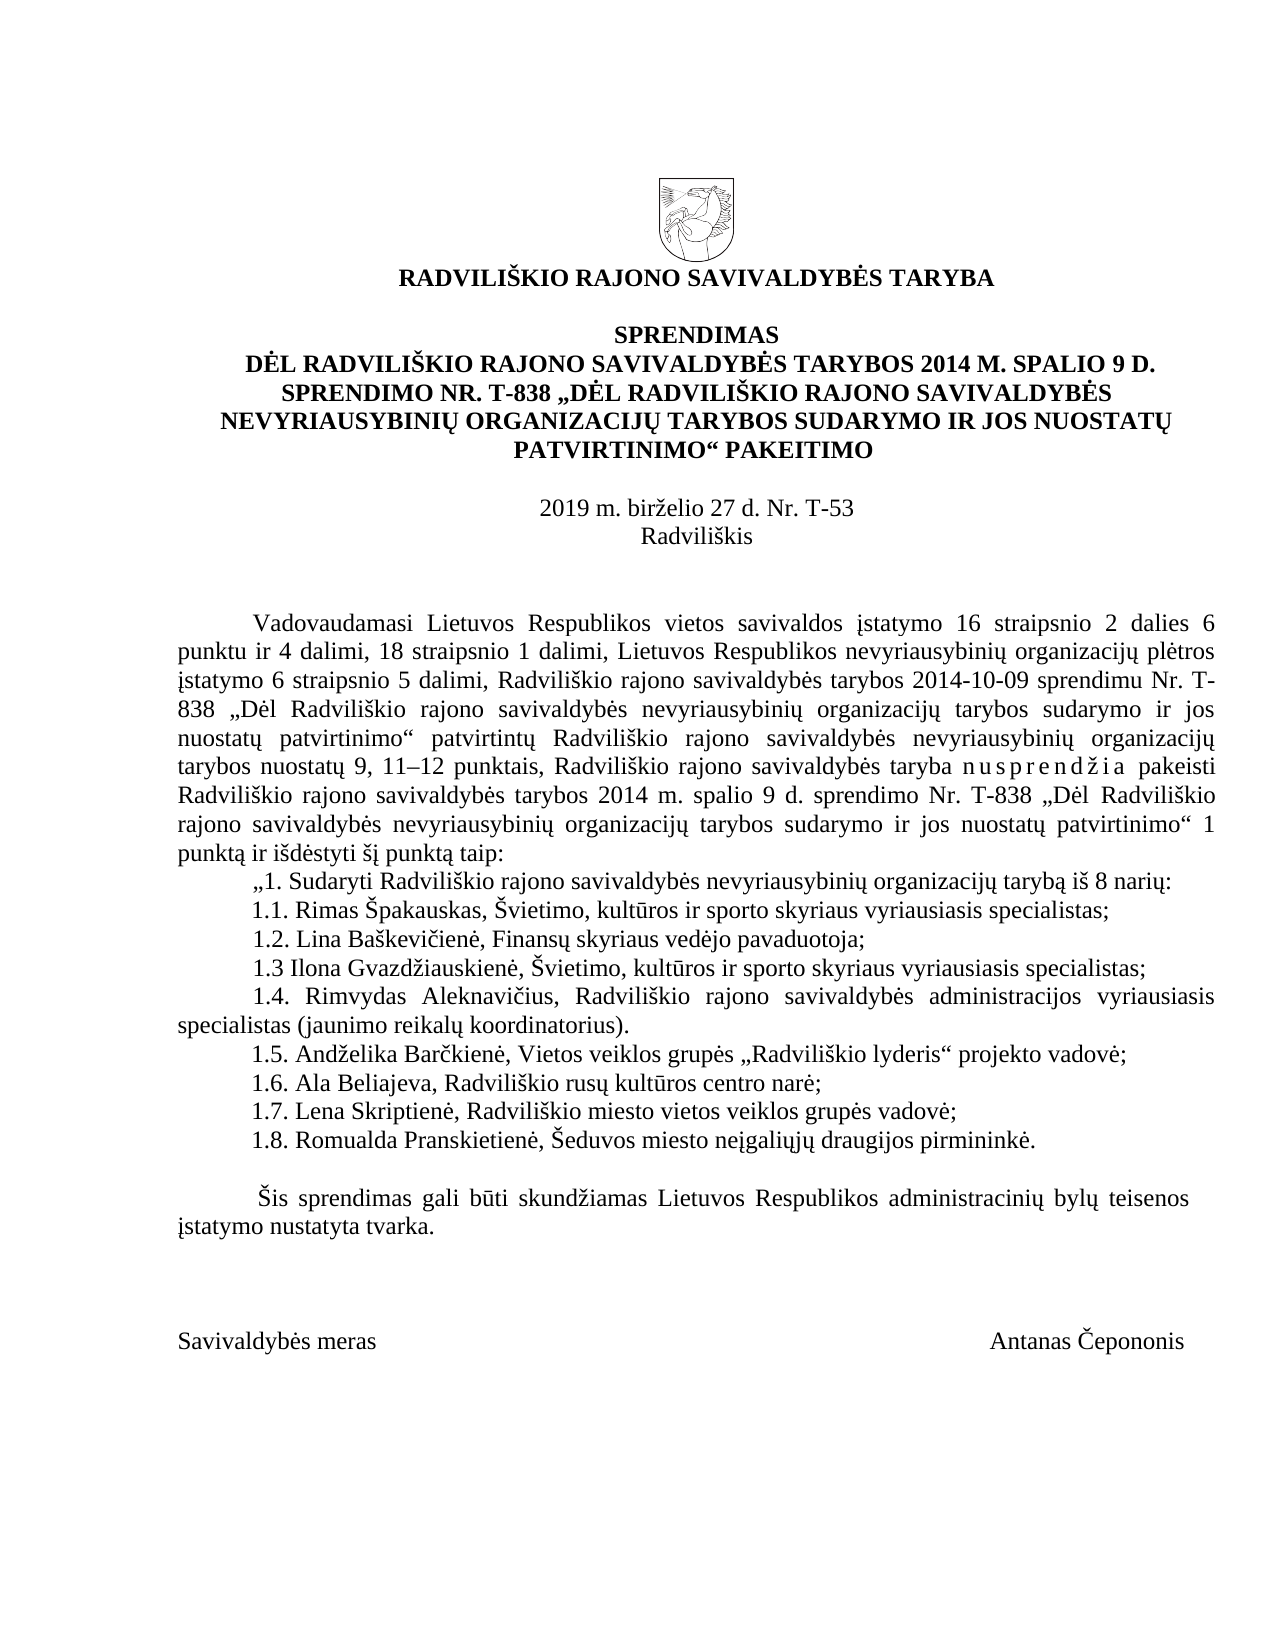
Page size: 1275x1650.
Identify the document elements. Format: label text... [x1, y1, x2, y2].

text Radviliškis [177, 521, 1216, 550]
text DĖL RADVILIŠKIO RAJONO SAVIVALDYBĖS TARYBOS 2014 M. SPALIO 9 D. SPRENDIMO NR. T-838 „DĖL RADVILIŠKIO RAJONO SAVIVALDYBĖS NEVYRIAUSYBINIŲ ORGANIZACIJŲ TARYBOS SUDARYMO IR JOS NUOSTATŲ PATVIRTINIMO“ PAKEITIMO [177, 349, 1216, 464]
text Vadovaudamasi Lietuvos Respublikos vietos savivaldos įstatymo 16 straipsnio 2 dalies 6 punktu ir 4 dalimi, 18 straipsnio 1 dalimi, Lietuvos Respublikos nevyriausybinių organizacijų plėtros įstatymo 6 straipsnio 5 dalimi, Radviliškio rajono savivaldybės tarybos 2014-10-09 sprendimu Nr. T-838 „Dėl Radviliškio rajono savivaldybės nevyriausybinių organizacijų tarybos sudarymo ir jos nuostatų patvirtinimo“ patvirtintų Radviliškio rajono savivaldybės nevyriausybinių organizacijų tarybos nuostatų 9, 11–12 punktais, Radviliškio rajono savivaldybės taryba nusprendžia pakeisti Radviliškio rajono savivaldybės tarybos 2014 m. spalio 9 d. sprendimo Nr. T-838 „Dėl Radviliškio rajono savivaldybės nevyriausybinių organizacijų tarybos sudarymo ir jos nuostatų patvirtinimo“ 1 punktą ir išdėstyti šį punktą taip: [177, 608, 1216, 866]
text 1.6. Ala Beliajeva, Radviliškio rusų kultūros centro narė; [177, 1068, 1216, 1096]
text SPRENDIMAS [177, 320, 1216, 349]
text Savivaldybės meras Antanas Čepononis [177, 1326, 1216, 1355]
text 1.5. Andželika Barčkienė, Vietos veiklos grupės „Radviliškio lyderis“ projekto vadovė; [177, 1039, 1216, 1068]
text Šis sprendimas gali būti skundžiamas Lietuvos Respublikos administracinių bylų teisenos įstatymo nustatyta tvarka. [177, 1183, 1190, 1240]
text 1.3 Ilona Gvazdžiauskienė, Švietimo, kultūros ir sporto skyriaus vyriausiasis specialistas; [177, 953, 1216, 981]
text 1.1. Rimas Špakauskas, Švietimo, kultūros ir sporto skyriaus vyriausiasis specialistas; [177, 895, 1216, 924]
text „1. Sudaryti Radviliškio rajono savivaldybės nevyriausybinių organizacijų tarybą iš 8 narių: [252, 866, 1216, 895]
text RADVILIŠKIO RAJONO SAVIVALDYBĖS TARYBA [177, 263, 1216, 291]
text 1.2. Lina Baškevičienė, Finansų skyriaus vedėjo pavaduotoja; [177, 924, 1216, 953]
text 1.8. Romualda Pranskietienė, Šeduvos miesto neįgaliųjų draugijos pirmininkė. [251, 1125, 1190, 1154]
text 2019 m. birželio 27 d. Nr. T-53 [177, 493, 1216, 521]
text 1.7. Lena Skriptienė, Radviliškio miesto vietos veiklos grupės vadovė; [251, 1096, 1216, 1125]
text 1.4. Rimvydas Aleknavičius, Radviliškio rajono savivaldybės administracijos vyriausiasis specialistas (jaunimo reikalų koordinatorius). [177, 981, 1216, 1039]
